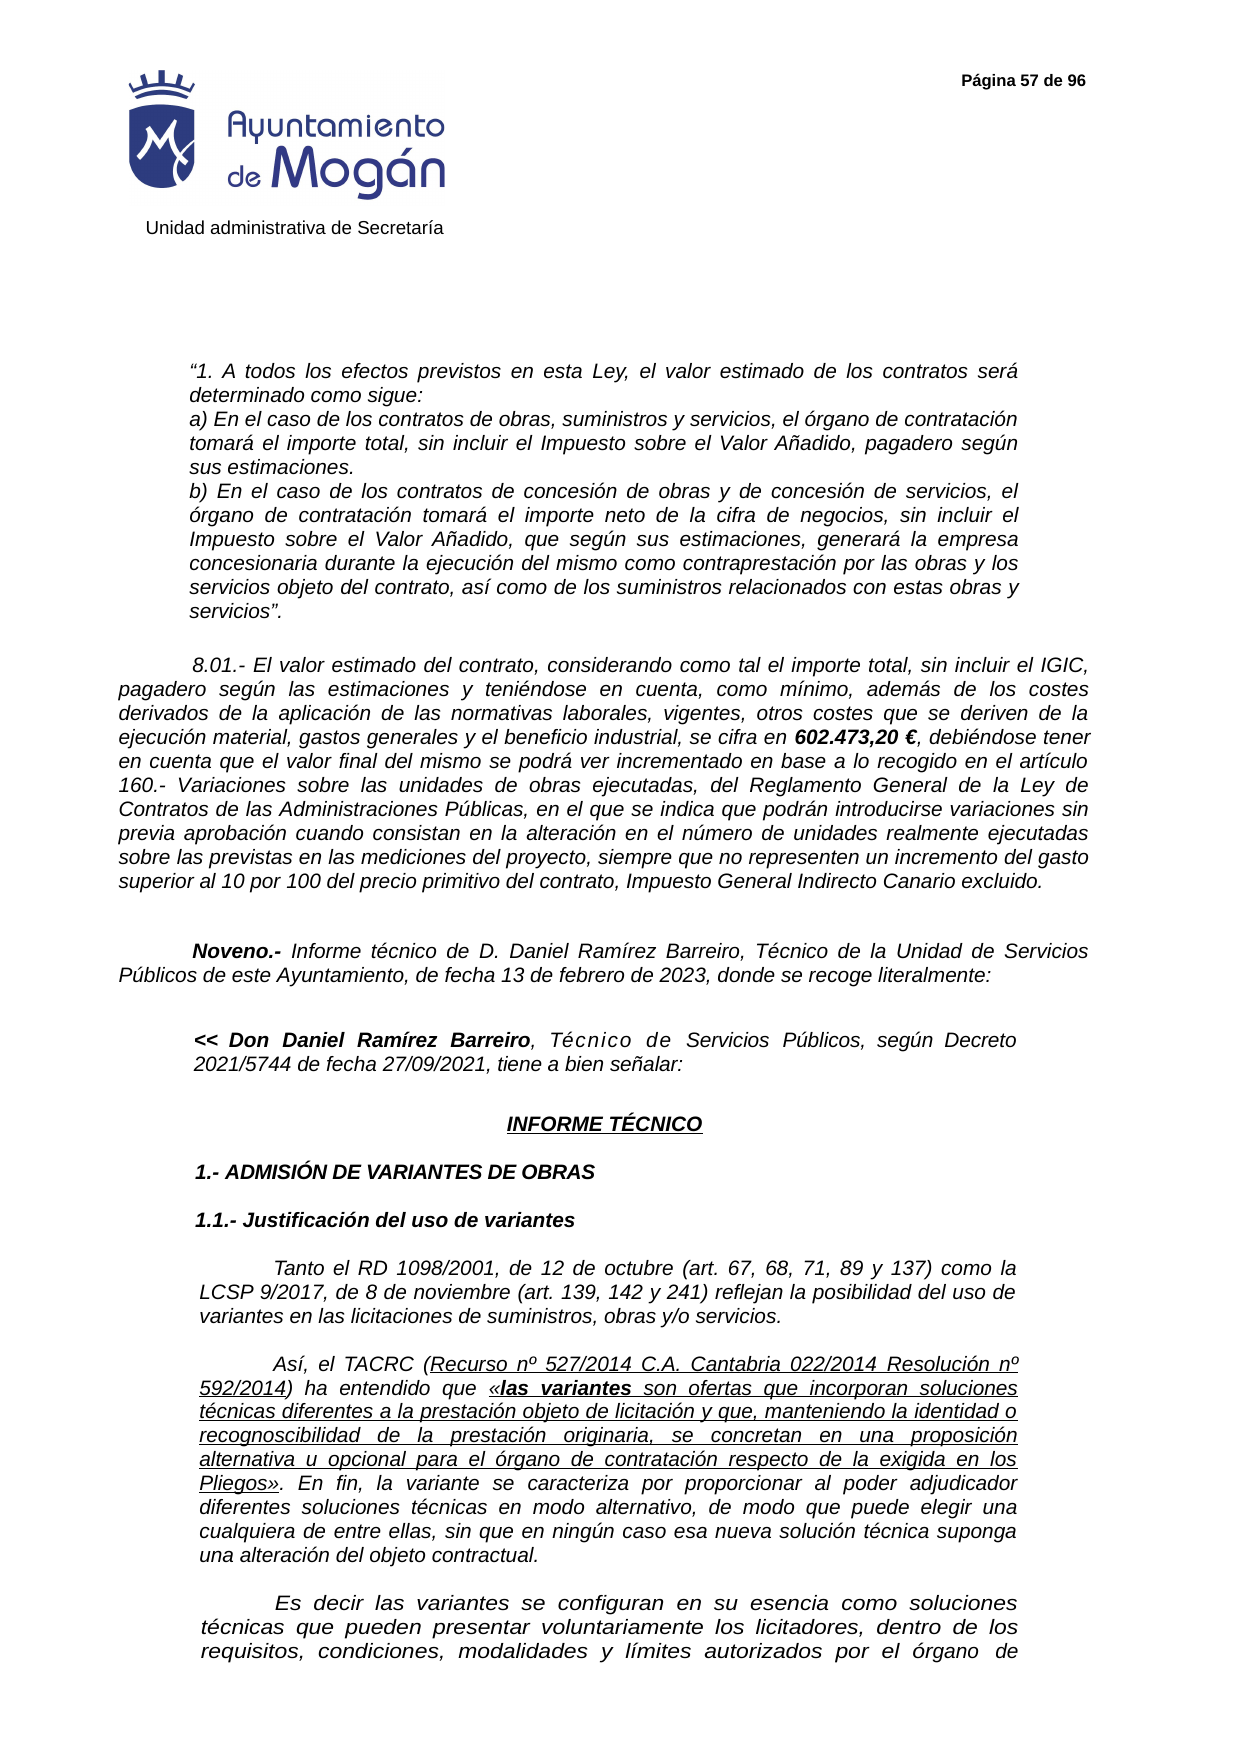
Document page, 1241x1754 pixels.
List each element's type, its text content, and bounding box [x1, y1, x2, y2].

text Así, el TACRC (Recurso nº 527/2014 C.A. Cantabria 022/2014 Resolución nº 592/2014) ha entendido que «las variantes son ofertas que incorporan soluciones técnicas diferentes a la prestación objeto de licitación y que, manteniendo la identidad o recognoscibilidad de la prestación originaria, se concretan en una proposición alternativa u opcional para el órgano de contratación respecto de la exigida en los Pliegos». En fin, la variante se caracteriza por proporcionar al poder adjudicador diferentes soluciones técnicas en modo alternativo, de modo que puede elegir una cualquiera de entre ellas, sin que en ningún caso esa nueva solución técnica suponga una alteración del objeto contractual. [199, 1351, 1020, 1567]
text INFORME TÉCNICO [118, 1112, 1092, 1136]
text 8.01.- El valor estimado del contrato, considerando como tal el importe total, sin incluir el IGIC, pagadero según las estimaciones y teniéndose en cuenta, como mínimo, además de los costes derivados de la aplicación de las normativas laborales, vigentes, otros costes que se deriven de la ejecución material, gastos generales y el beneficio industrial, se cifra en 602.473,20 €, debiéndose tener en cuenta que el valor final del mismo se podrá ver incrementado en base a lo recogido en el artículo 160.- Variaciones sobre las unidades de obras ejecutadas, del Reglamento General de la Ley de Contratos de las Administraciones Públicas, en el que se indica que podrán introducirse variaciones sin previa aprobación cuando consistan en la alteración en el número de unidades realmente ejecutadas sobre las previstas en las mediciones del proyecto, siempre que no representen un incremento del gasto superior al 10 por 100 del precio primitivo del contrato, Impuesto General Indirecto Canario excluido. [118, 653, 1092, 893]
text b) En el caso de los contratos de concesión de obras y de concesión de servicios, el órgano de contratación tomará el importe neto de la cifra de negocios, sin incluir el Impuesto sobre el Valor Añadido, que según sus estimaciones, generará la empresa concesionaria durante la ejecución del mismo como contraprestación por las obras y los servicios objeto del contrato, así como de los suministros relacionados con estas obras y servicios”. [189, 479, 1022, 623]
text Noveno.- Informe técnico de D. Daniel Ramírez Barreiro, Técnico de la Unidad de Servicios Públicos de este Ayuntamiento, de fecha 13 de febrero de 2023, donde se recoge literalmente: [118, 939, 1092, 987]
list a) En el caso de los contratos de obras, suministros y servicios, el órgano de contratación tomará el importe total, sin incluir el Impuesto sobre el Valor Añadido, pagadero según sus estimaciones. [189, 407, 1022, 479]
list “1. A todos los efectos previstos en esta Ley, el valor estimado de los contratos será determinado como sigue: [189, 359, 1022, 407]
text 1.1.- Justificación del uso de variantes [195, 1208, 1092, 1232]
text << Don Daniel Ramírez Barreiro, Técnico de Servicios Públicos, según Decreto 2021/5744 de fecha 27/09/2021, tiene a bien señalar: [193, 1027, 1017, 1075]
text Tanto el RD 1098/2001, de 12 de octubre (art. 67, 68, 71, 89 y 137) como la LCSP 9/2017, de 8 de noviembre (art. 139, 142 y 241) reflejan la posibilidad del uso de variantes en las licitaciones de suministros, obras y/o servicios. [199, 1256, 1020, 1327]
picture [128, 70, 445, 206]
text Es decir las variantes se configuran en su esencia como soluciones técnicas que pueden presentar voluntariamente los licitadores, dentro de los requisitos, condiciones, modalidades y límites autorizados por el órgano de [201, 1591, 1019, 1663]
text 1.- ADMISIÓN DE VARIANTES DE OBRAS [195, 1160, 1092, 1184]
